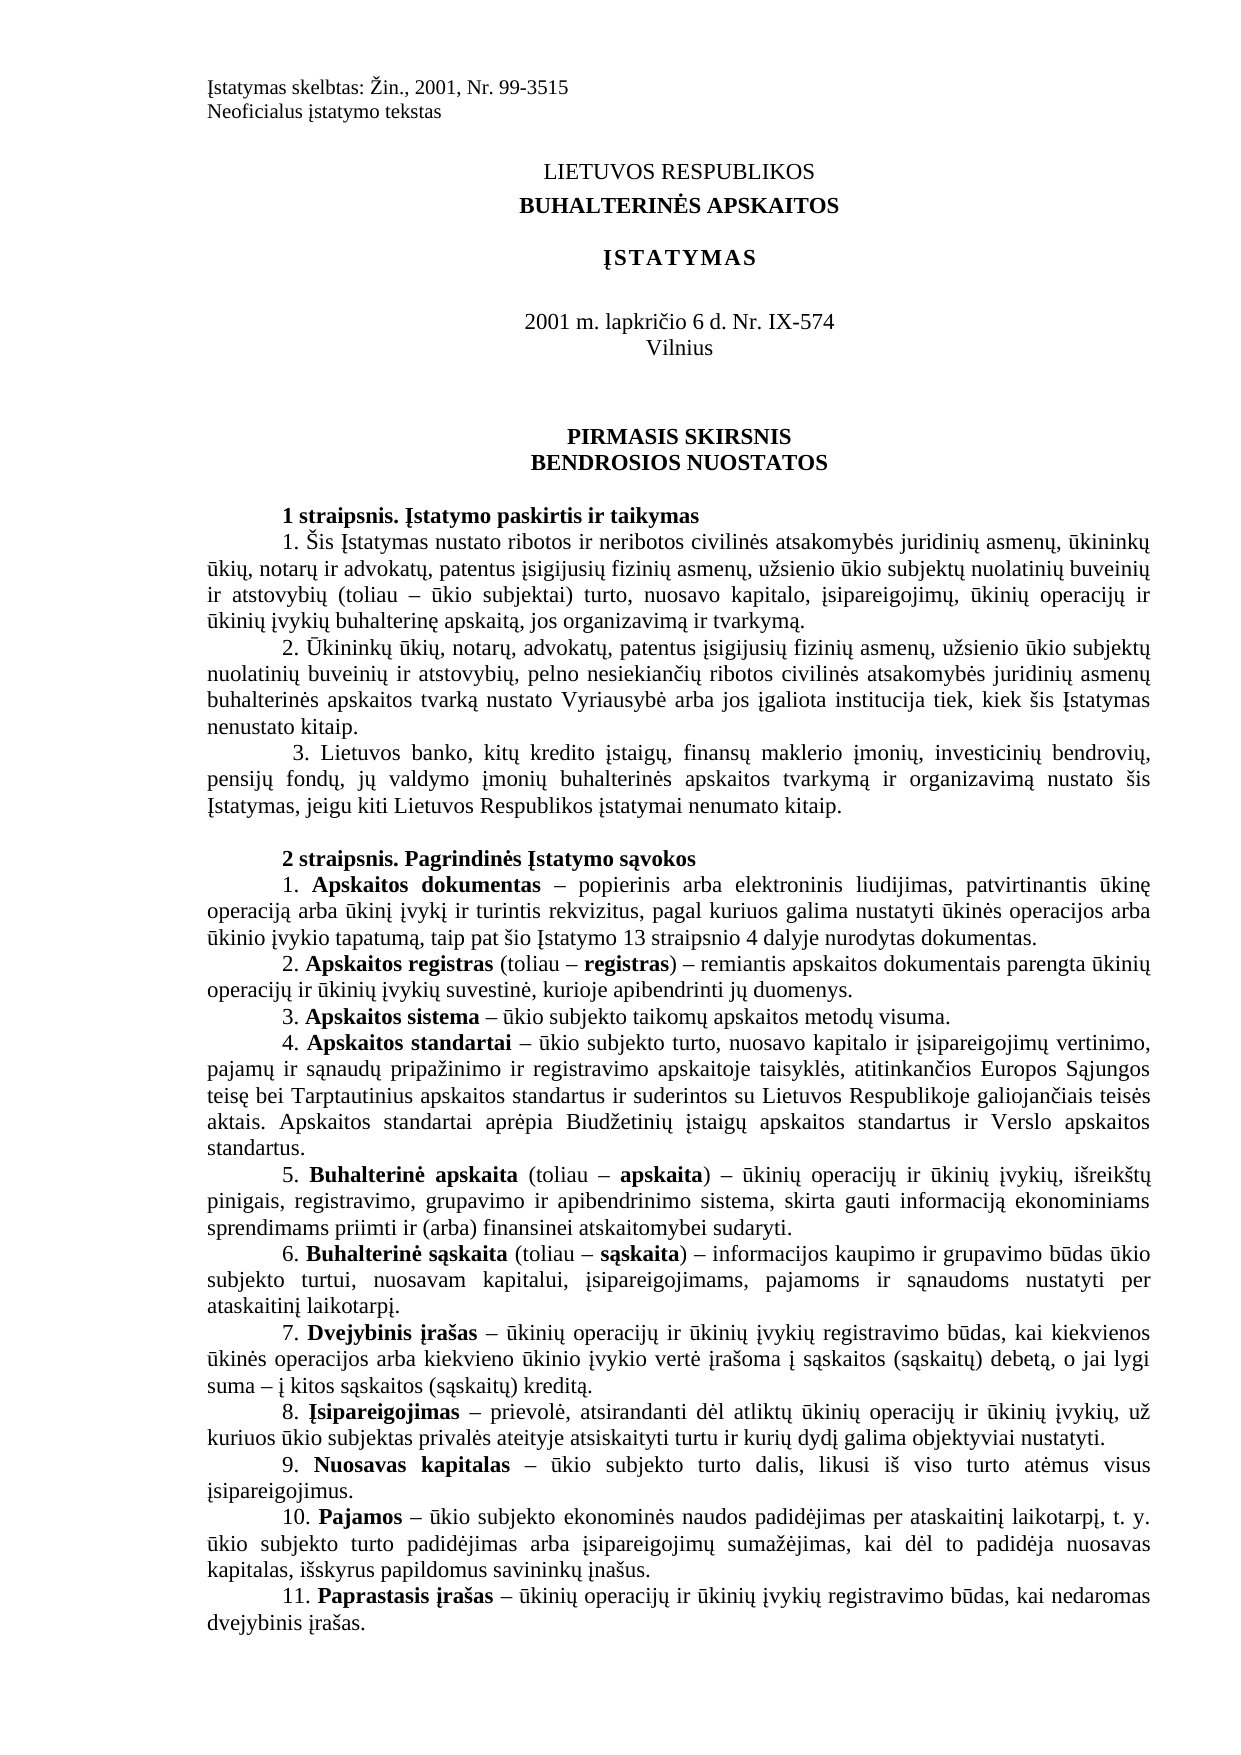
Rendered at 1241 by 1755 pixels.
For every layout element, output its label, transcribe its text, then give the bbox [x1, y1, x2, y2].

text 7. Dvejybinis įrašas – ūkinių operacijų ir ūkinių įvykių registravimo būdas, kai kiekvienos ūkinės operacijos arba kiekvieno ūkinio įvykio vertė įrašoma į sąskaitos (sąskaitų) debetą, o jai lygi suma – į kitos sąskaitos (sąskaitų) kreditą. [207, 1319, 1152, 1398]
text 5. Buhalterinė apskaita (toliau – apskaita) – ūkinių operacijų ir ūkinių įvykių, išreikštų pinigais, registravimo, grupavimo ir apibendrinimo sistema, skirta gauti informaciją ekonominiams sprendimams priimti ir (arba) finansinei atskaitomybei sudaryti. [207, 1161, 1152, 1240]
text ĮSTATYMAS [207, 244, 1152, 270]
text BUHALTERINĖS APSKAITOS [207, 192, 1152, 219]
subtitle BENDROSIOS NUOSTATOS [207, 449, 1152, 476]
text 2 straipsnis. Pagrindinės Įstatymo sąvokos [207, 844, 1152, 871]
text 9. Nuosavas kapitalas – ūkio subjekto turto dalis, likusi iš viso turto atėmus visus įsipareigojimus. [207, 1451, 1152, 1503]
text 2. Ūkininkų ūkių, notarų, advokatų, patentus įsigijusių fizinių asmenų, užsienio ūkio subjektų nuolatinių buveinių ir atstovybių, pelno nesiekiančių ribotos civilinės atsakomybės juridinių asmenų buhalterinės apskaitos tvarką nustato Vyriausybė arba jos įgaliota institucija tiek, kiek šis Įstatymas nenustato kitaip. [207, 634, 1152, 739]
text PIRMASIS SKIRSNIS [207, 423, 1152, 449]
text 8. Įsipareigojimas – prievolė, atsirandanti dėl atliktų ūkinių operacijų ir ūkinių įvykių, už kuriuos ūkio subjektas privalės ateityje atsiskaityti turtu ir kurių dydį galima objektyviai nustatyti. [207, 1398, 1152, 1451]
text 4. Apskaitos standartai – ūkio subjekto turto, nuosavo kapitalo ir įsipareigojimų vertinimo, pajamų ir sąnaudų pripažinimo ir registravimo apskaitoje taisyklės, atitinkančios Europos Sąjungos teisę bei Tarptautinius apskaitos standartus ir suderintos su Lietuvos Respublikoje galiojančiais teisės aktais. Apskaitos standartai aprėpia Biudžetinių įstaigų apskaitos standartus ir Verslo apskaitos standartus. [207, 1029, 1152, 1161]
text Įstatymas skelbtas: žin., 2001, Nr. 99-3515 [207, 75, 1152, 99]
text 2. Apskaitos registras (toliau – registras) – remiantis apskaitos dokumentais parengta ūkinių operacijų ir ūkinių įvykių suvestinė, kurioje apibendrinti jų duomenys. [207, 950, 1152, 1003]
text LIETUVOS RESPUBLIKOS [207, 158, 1152, 184]
text 1. Apskaitos dokumentas – popierinis arba elektroninis liudijimas, patvirtinantis ūkinę operaciją arba ūkinį įvykį ir turintis rekvizitus, pagal kuriuos galima nustatyti ūkinės operacijos arba ūkinio įvykio tapatumą, taip pat šio Įstatymo 13 straipsnio 4 dalyje nurodytas dokumentas. [207, 871, 1152, 950]
text 10. Pajamos – ūkio subjekto ekonominės naudos padidėjimas per ataskaitinį laikotarpį, t. y. ūkio subjekto turto padidėjimas arba įsipareigojimų sumažėjimas, kai dėl to padidėja nuosavas kapitalas, išskyrus papildomus savininkų įnašus. [207, 1503, 1152, 1582]
text 3. Lietuvos banko, kitų kredito įstaigų, finansų maklerio įmonių, investicinių bendrovių, pensijų fondų, jų valdymo įmonių buhalterinės apskaitos tvarkymą ir organizavimą nustato šis Įstatymas, jeigu kiti Lietuvos Respublikos įstatymai nenumato kitaip. [207, 739, 1152, 818]
text Neoficialus įstatymo tekstas [207, 99, 1152, 123]
text 1. Šis Įstatymas nustato ribotos ir neribotos civilinės atsakomybės juridinių asmenų, ūkininkų ūkių, notarų ir advokatų, patentus įsigijusių fizinių asmenų, užsienio ūkio subjektų nuolatinių buveinių ir atstovybių (toliau – ūkio subjektai) turto, nuosavo kapitalo, įsipareigojimų, ūkinių operacijų ir ūkinių įvykių buhalterinę apskaitą, jos organizavimą ir tvarkymą. [207, 528, 1152, 634]
text 6. Buhalterinė sąskaita (toliau – sąskaita) – informacijos kaupimo ir grupavimo būdas ūkio subjekto turtui, nuosavam kapitalui, įsipareigojimams, pajamoms ir sąnaudoms nustatyti per ataskaitinį laikotarpį. [207, 1240, 1152, 1319]
text 1 straipsnis. Įstatymo paskirtis ir taikymas [207, 502, 1152, 528]
text 11. Paprastasis įrašas – ūkinių operacijų ir ūkinių įvykių registravimo būdas, kai nedaromas dvejybinis įrašas. [207, 1582, 1152, 1635]
text 3. Apskaitos sistema – ūkio subjekto taikomų apskaitos metodų visuma. [207, 1003, 1152, 1029]
text 2001 m. lapkričio 6 d. Nr. IX-574 Vilnius [207, 308, 1152, 360]
